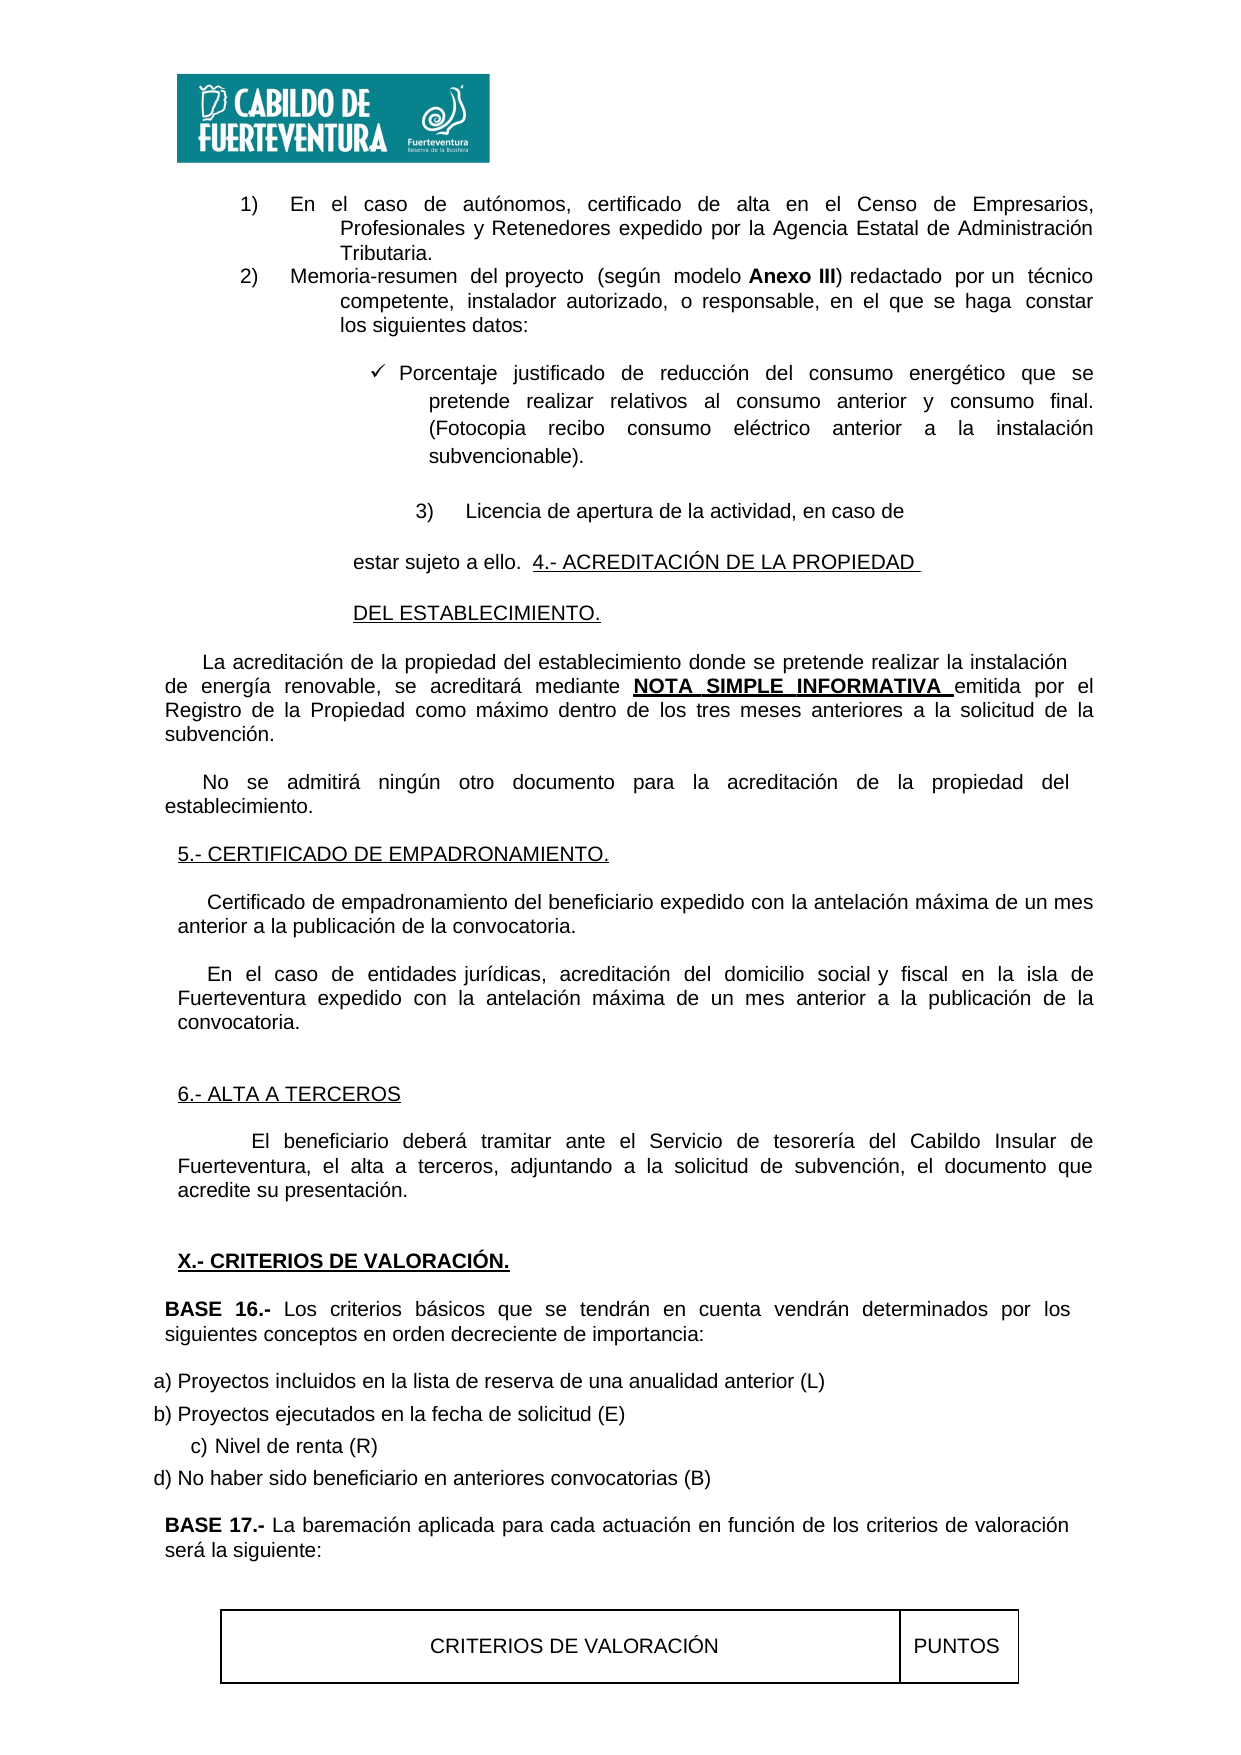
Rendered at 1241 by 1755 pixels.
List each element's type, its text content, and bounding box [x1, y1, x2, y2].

list Porcentaje justificado de reducción del consumo energético que se pretende realizar relativos al consumo anterior y consumo final. (Fotocopia recibo consumo eléctrico anterior a la instalación subvencionable). [369, 361, 1094, 468]
text La acreditación de la propiedad del establecimiento donde se pretende realizar la instalación [164, 652, 1105, 673]
list Licencia de apertura de la actividad, en caso de estar sujeto a ello. 4.- ACREDITACIÓN DE LA PROPIEDAD DEL ESTABLECIMIENTO. [303, 499, 944, 625]
list Memoria-resumen del proyecto (según modelo Anexo III) redactado por un técnico competente, instalador autorizado, o responsable, en el que se haga constar los siguientes datos: [240, 264, 1094, 337]
list En el caso de autónomos, certificado de alta en el Censo de Empresarios, Profesionales y Retenedores expedido por la Agencia Estatal de Administración Tributaria. [240, 192, 1094, 264]
table_header CRITERIOS DE VALORACIÓN [222, 1611, 899, 1682]
subtitle X.- CRITERIOS DE VALORACIÓN. [177, 1249, 1105, 1273]
list No haber sido beneficiario en anteriores convocatorias (B) [153, 1466, 1105, 1490]
text de energía renovable, se acreditará mediante NOTA SIMPLE INFORMATIVA emitida por el Registro de la Propiedad como máximo dentro de los tres meses anteriores a la solicitud de la subvención. [164, 673, 1094, 746]
list Nivel de renta (R) [190, 1434, 1105, 1458]
text No se admitirá ningún otro documento para la acreditación de la propiedad del establecimiento. [164, 769, 1093, 818]
list Proyectos incluidos en la lista de reserva de una anualidad anterior (L) [153, 1369, 1105, 1393]
text Certificado de empadronamiento del beneficiario expedido con la antelación máxima de un mes anterior a la publicación de la convocatoria. [177, 889, 1094, 938]
text BASE 16.- Los criterios básicos que se tendrán en cuenta vendrán determinados por los siguientes conceptos en orden decreciente de importancia: [164, 1297, 1093, 1345]
text BASE 17.- La baremación aplicada para cada actuación en función de los criterios de valoración será la siguiente: [164, 1513, 1093, 1561]
text 5.- CERTIFICADO DE EMPADRONAMIENTO. [177, 841, 1105, 865]
table_header PUNTOS [901, 1611, 1018, 1682]
list Proyectos ejecutados en la fecha de solicitud (E) [153, 1402, 1105, 1426]
text En el caso de entidades jurídicas, acreditación del domicilio social y fiscal en la isla de Fuerteventura expedido con la antelación máxima de un mes anterior a la publicación de la convocatoria. [177, 961, 1094, 1034]
text El beneficiario deberá tramitar ante el Servicio de tesorería del Cabildo Insular de Fuerteventura, el alta a terceros, adjuntando a la solicitud de subvención, el documento que acredite su presentación. [177, 1129, 1094, 1202]
text 6.- ALTA A TERCEROS [177, 1081, 1105, 1105]
